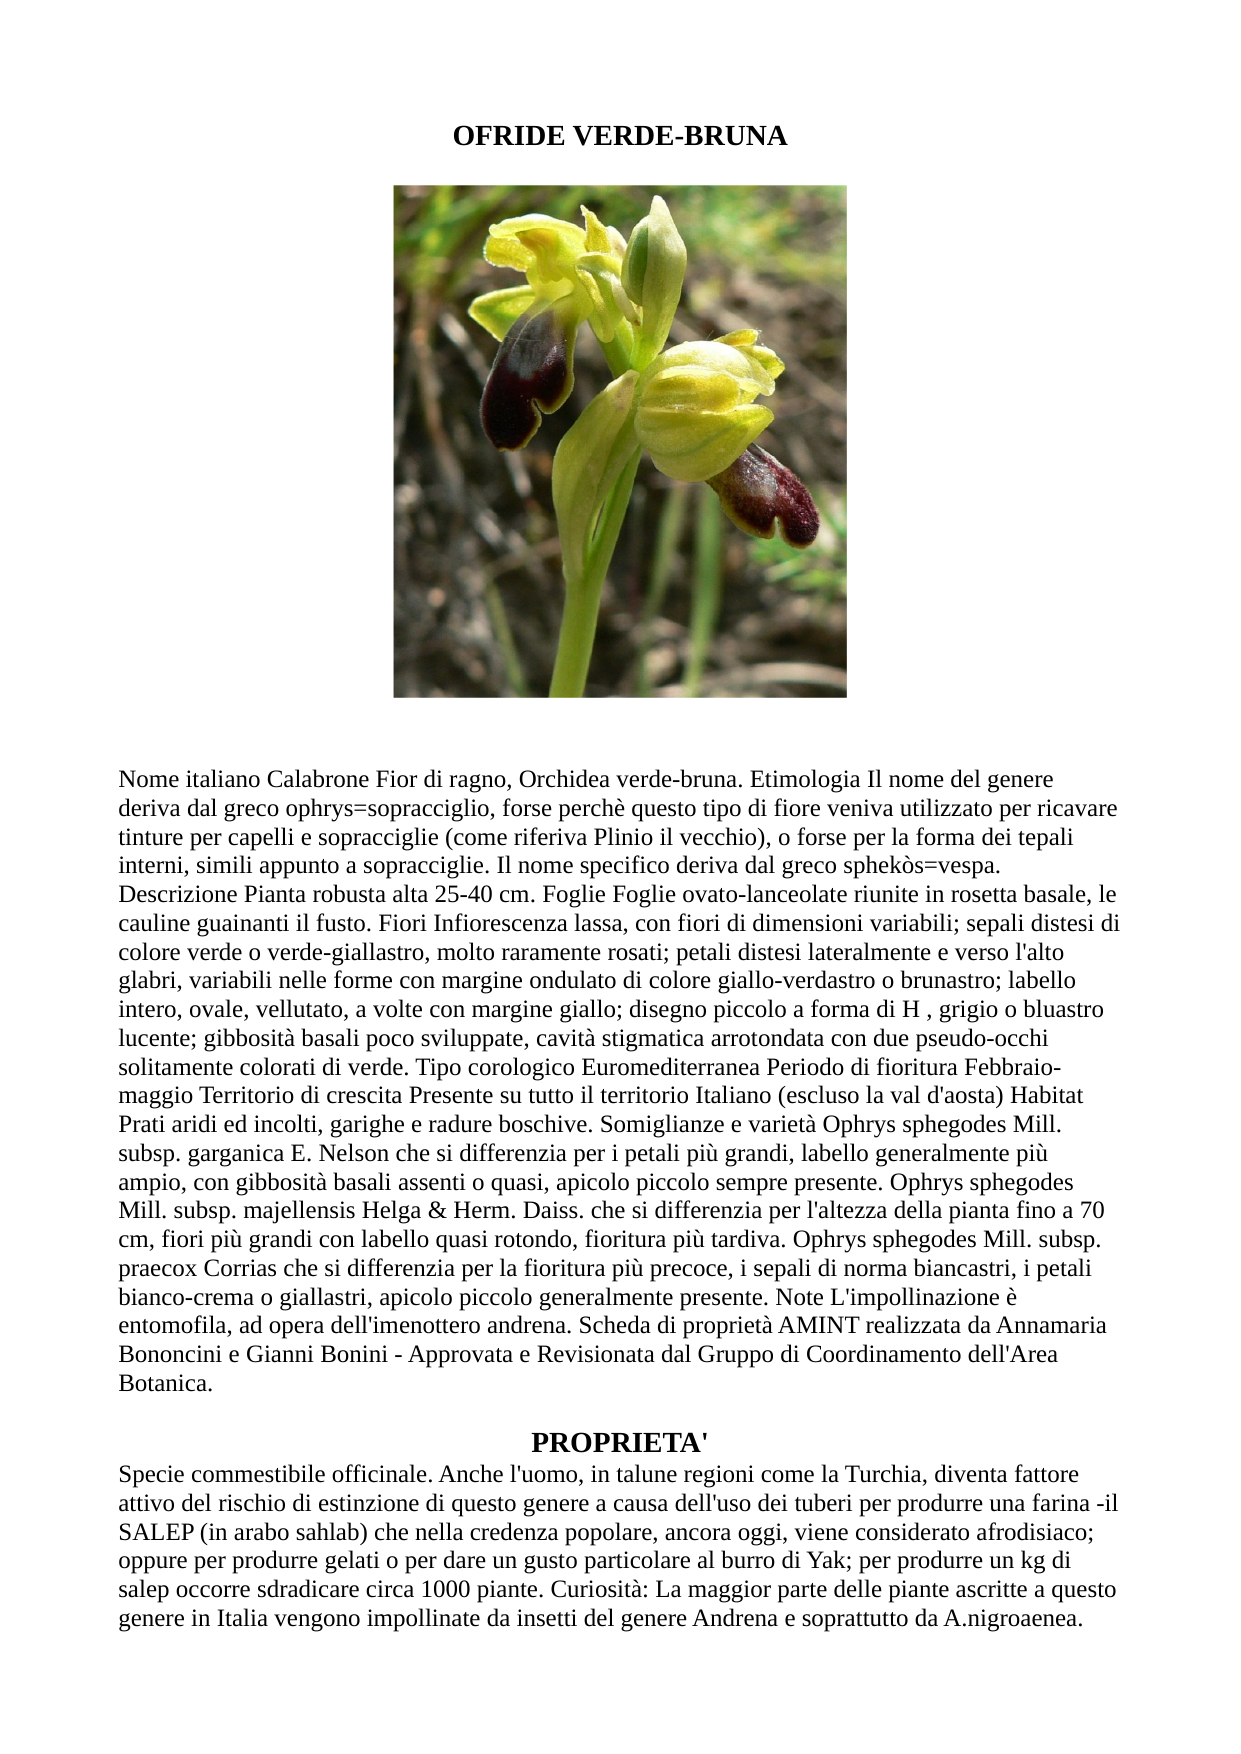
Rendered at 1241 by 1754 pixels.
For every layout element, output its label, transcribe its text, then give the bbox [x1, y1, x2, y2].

picture [393, 185, 847, 698]
text OFRIDE VERDE-BRUNA [118, 118, 1122, 152]
text Nome italiano Calabrone Fior di ragno, Orchidea verde-bruna. Etimologia Il nome del genere deriva dal greco ophrys=sopracciglio, forse perchè questo tipo di fiore veniva utilizzato per ricavare tinture per capelli e sopracciglie (come riferiva Plinio il vecchio), o forse per la forma dei tepali interni, simili appunto a sopracciglie. Il nome specifico deriva dal greco sphekòs=vespa. Descrizione Pianta robusta alta 25-40 cm. Foglie Foglie ovato-lanceolate riunite in rosetta basale, le cauline guainanti il fusto. Fiori Infiorescenza lassa, con fiori di dimensioni variabili; sepali distesi di colore verde o verde-giallastro, molto raramente rosati; petali distesi lateralmente e verso l'alto glabri, variabili nelle forme con margine ondulato di colore giallo-verdastro o brunastro; labello intero, ovale, vellutato, a volte con margine giallo; disegno piccolo a forma di H , grigio o bluastro lucente; gibbosità basali poco sviluppate, cavità stigmatica arrotondata con due pseudo-occhi solitamente colorati di verde. Tipo corologico Euromediterranea Periodo di fioritura Febbraio-maggio Territorio di crescita Presente su tutto il territorio Italiano (escluso la val d'aosta) Habitat Prati aridi ed incolti, garighe e radure boschive. Somiglianze e varietà Ophrys sphegodes Mill. subsp. garganica E. Nelson che si differenzia per i petali più grandi, labello generalmente più ampio, con gibbosità basali assenti o quasi, apicolo piccolo sempre presente. Ophrys sphegodes Mill. subsp. majellensis Helga & Herm. Daiss. che si differenzia per l'altezza della pianta fino a 70 cm, fiori più grandi con labello quasi rotondo, fioritura più tardiva. Ophrys sphegodes Mill. subsp. praecox Corrias che si differenzia per la fioritura più precoce, i sepali di norma biancastri, i petali bianco-crema o giallastri, apicolo piccolo generalmente presente. Note L'impollinazione è entomofila, ad opera dell'imenottero andrena. Scheda di proprietà AMINT realizzata da Annamaria Bononcini e Gianni Bonini - Approvata e Revisionata dal Gruppo di Coordinamento dell'Area Botanica. [118, 764, 1122, 1397]
text Specie commestibile officinale. Anche l'uomo, in talune regioni come la Turchia, diventa fattore attivo del rischio di estinzione di questo genere a causa dell'uso dei tuberi per produrre una farina -il SALEP (in arabo sahlab) che nella credenza popolare, ancora oggi, viene considerato afrodisiaco; oppure per produrre gelati o per dare un gusto particolare al burro di Yak; per produrre un kg di salep occorre sdradicare circa 1000 piante. Curiosità: La maggior parte delle piante ascritte a questo genere in Italia vengono impollinate da insetti del genere Andrena e soprattutto da A.nigroaenea. [118, 1459, 1122, 1632]
text PROPRIETA' [118, 1426, 1122, 1459]
